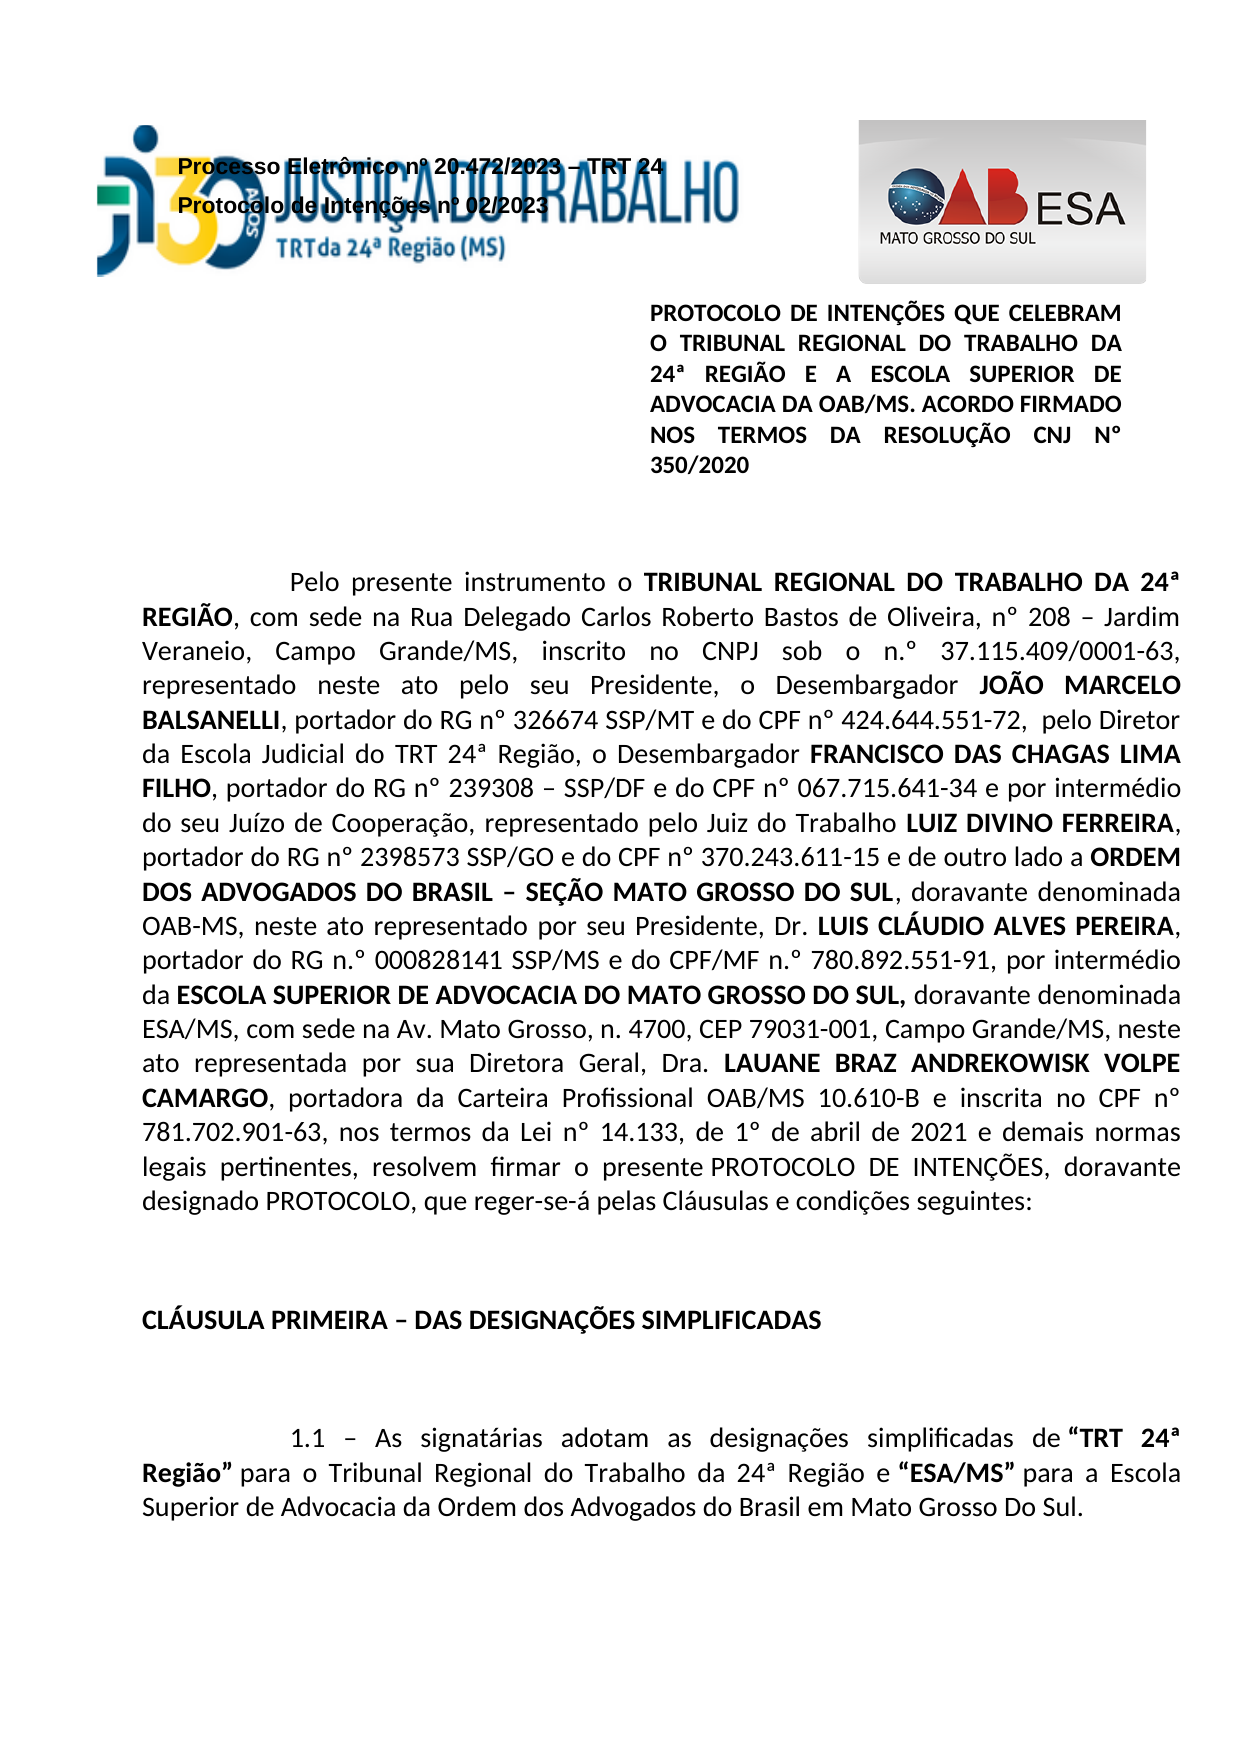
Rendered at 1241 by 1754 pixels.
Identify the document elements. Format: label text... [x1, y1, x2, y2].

text CLÁUSULA PRIMEIRA – DAS DESIGNAÇÕES SIMPLIFICADAS [142, 1302, 1181, 1336]
text 1.1 – As signatárias adotam as designações simplificadas de “TRT 24ª Região” para o Tribunal Regional do Trabalho da 24ª Região e “ESA/MS” para a Escola Superior de Advocacia da Ordem dos Advogados do Brasil em Mato Grosso Do Sul. [142, 1421, 1181, 1524]
text Protocolo de Intenções nº 02/2023 [1147, 192, 1240, 218]
text Protocolo de Intenções nº 02/2023 [752, 192, 858, 218]
text Processo Eletrônico nº 20.472/2023 – TRT 24 [177, 118, 1181, 179]
text PROTOCOLO DE INTENÇÕES QUE CELEBRAM O TRIBUNAL REGIONAL DO TRABALHO DA 24ª REGIÃO E A ESCOLA SUPERIOR DE ADVOCACIA DA OAB/MS. ACORDO FIRMADO NOS TERMOS DA RESOLUÇÃO CNJ Nº 350/2020 [650, 297, 1122, 480]
text Pelo presente instrumento o TRIBUNAL REGIONAL DO TRABALHO DA 24ª REGIÃO, com sede na Rua Delegado Carlos Roberto Bastos de Oliveira, nº 208 – Jardim Veraneio, Campo Grande/MS, inscrito no CNPJ sob o n.º 37.115.409/0001-63, representado neste ato pelo seu Presidente, o Desembargador JOÃO MARCELO BALSANELLI, portador do RG nº 326674 SSP/MT e do CPF nº 424.644.551-72, pelo Diretor da Escola Judicial do TRT 24ª Região, o Desembargador FRANCISCO DAS CHAGAS LIMA FILHO, portador do RG nº 239308 – SSP/DF e do CPF nº 067.715.641-34 e por intermédio do seu Juízo de Cooperação, representado pelo Juiz do Trabalho LUIZ DIVINO FERREIRA, portador do RG nº 2398573 SSP/GO e do CPF nº 370.243.611-15 e de outro lado a ORDEM DOS ADVOGADOS DO BRASIL – SEÇÃO MATO GROSSO DO SUL, doravante denominada OAB-MS, neste ato representado por seu Presidente, Dr. LUIS CLÁUDIO ALVES PEREIRA, portador do RG n.º 000828141 SSP/MS e do CPF/MF n.º 780.892.551-91, por intermédio da ESCOLA SUPERIOR DE ADVOCACIA DO MATO GROSSO DO SUL, doravante denominada ESA/MS, com sede na Av. Mato Grosso, n. 4700, CEP 79031-001, Campo Grande/MS, neste ato representada por sua Diretora Geral, Dra. LAUANE BRAZ ANDREKOWISK VOLPE CAMARGO, portadora da Carteira Profissional OAB/MS 10.610-B e inscrita no CPF nº 781.702.901-63, nos termos da Lei nº 14.133, de 1º de abril de 2021 e demais normas legais pertinentes, resolvem firmar o presente PROTOCOLO DE INTENÇÕES, doravante designado PROTOCOLO, que reger-se-á pelas Cláusulas e condições seguintes: [142, 564, 1181, 1217]
